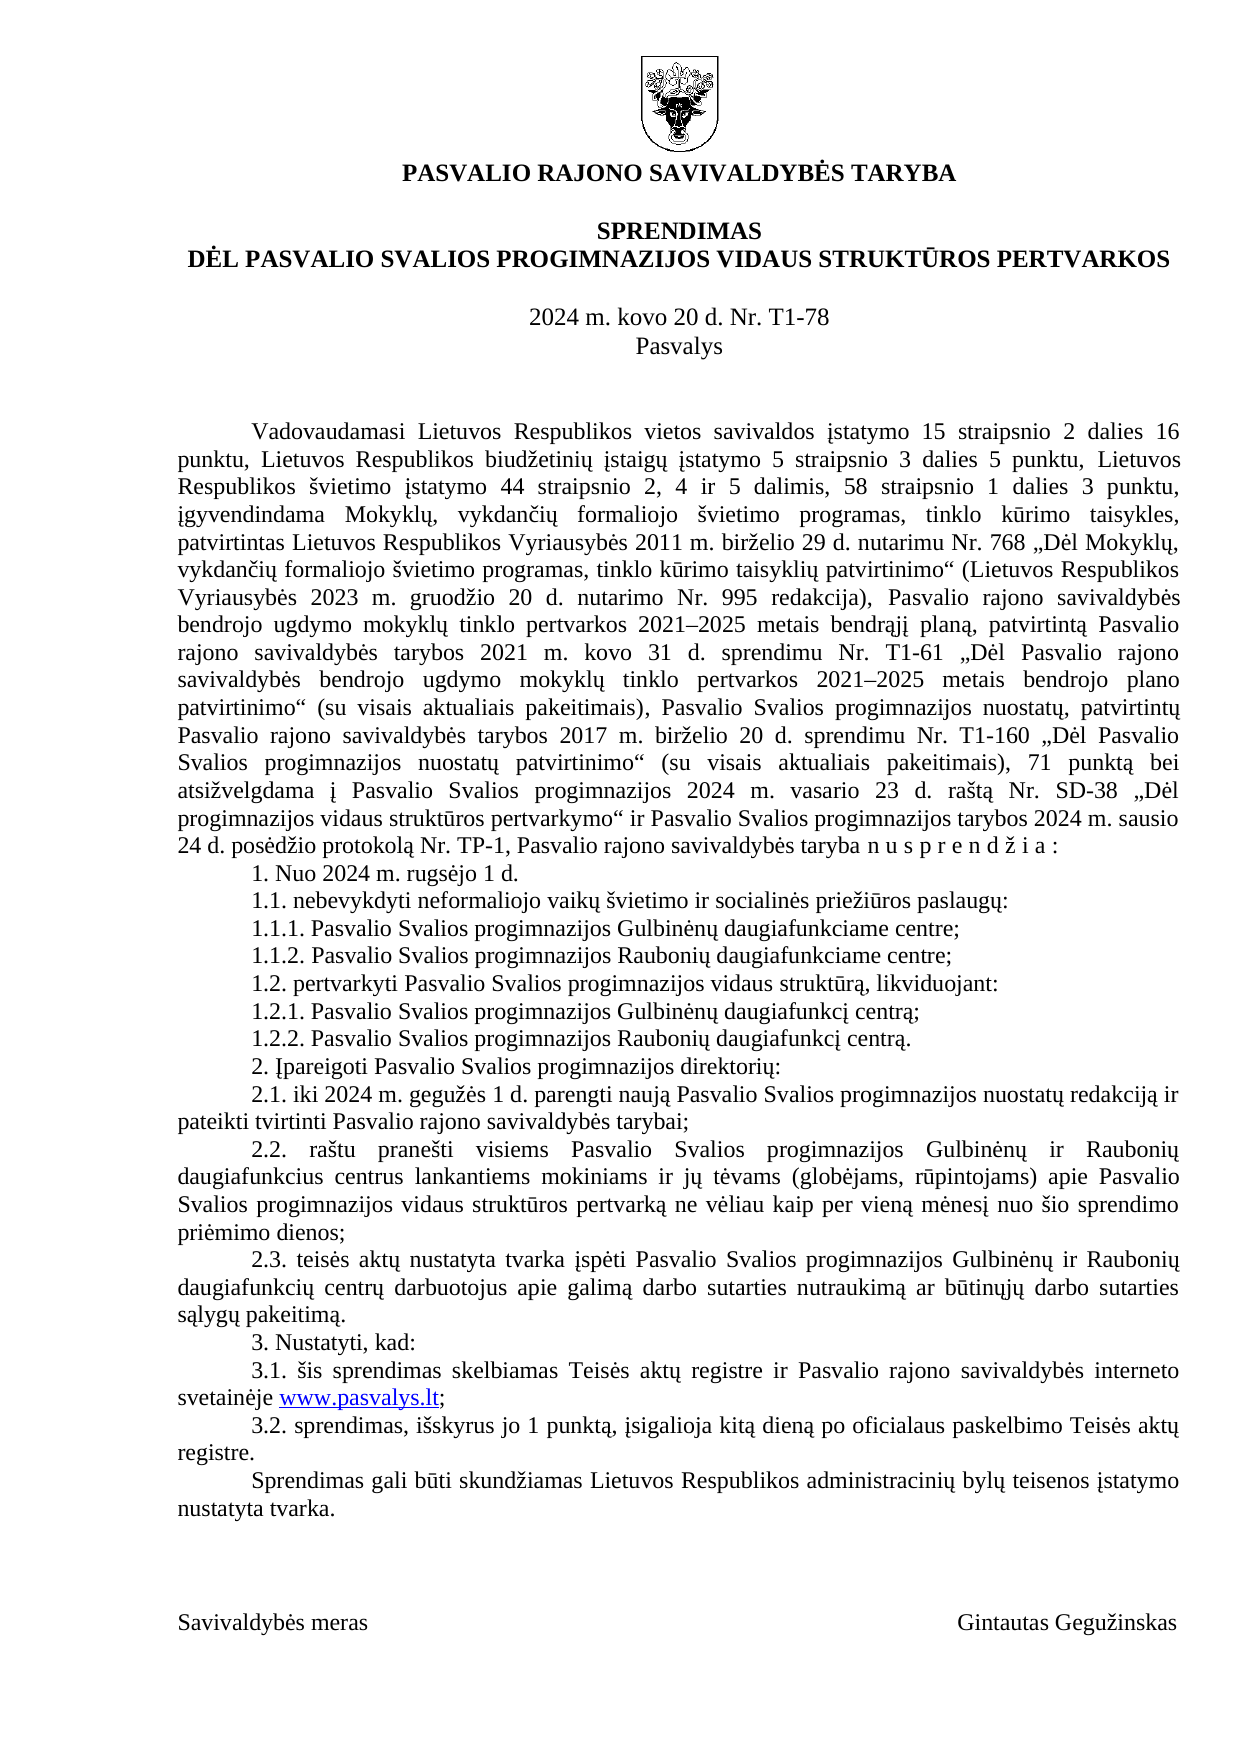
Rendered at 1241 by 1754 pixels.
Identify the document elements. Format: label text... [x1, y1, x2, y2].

text 2. Įpareigoti Pasvalio Svalios progimnazijos direktorių: [177, 1052, 1181, 1079]
text 1.2. pertvarkyti Pasvalio Svalios progimnazijos vidaus struktūrą, likviduojant: [177, 969, 1181, 997]
text Dėl PASVALIO SVALIOS PROGIMNAZIJOS VIDAUS STRUKTŪROS PERTVARKOS [177, 244, 1181, 273]
text 3. Nustatyti, kad: [177, 1328, 1181, 1356]
text Sprendimas [177, 216, 1181, 244]
text Pasvalio rajono savivaldybės taryba [177, 158, 1181, 187]
text 1.1.1. Pasvalio Svalios progimnazijos Gulbinėnų daugiafunkciame centre; [177, 914, 1181, 942]
text 2024 m. kovo 20 d. Nr. T1-78 [177, 302, 1181, 331]
text 2.3. teisės aktų nustatyta tvarka įspėti Pasvalio Svalios progimnazijos Gulbinėnų ir Raubonių daugiafunkcių centrų darbuotojus apie galimą darbo sutarties nutraukimą ar būtinųjų darbo sutarties sąlygų pakeitimą. [177, 1245, 1181, 1328]
text 1.1. nebevykdyti neformaliojo vaikų švietimo ir socialinės priežiūros paslaugų: [177, 886, 1181, 914]
text Pasvalys [177, 331, 1181, 359]
text 1.2.2. Pasvalio Svalios progimnazijos Raubonių daugiafunkcį centrą. [177, 1024, 1181, 1052]
text 1. Nuo 2024 m. rugsėjo 1 d. [177, 859, 1181, 886]
text 1.1.2. Pasvalio Svalios progimnazijos Raubonių daugiafunkciame centre; [177, 942, 1181, 969]
text 1.2.1. Pasvalio Svalios progimnazijos Gulbinėnų daugiafunkcį centrą; [177, 997, 1181, 1024]
text 3.2. sprendimas, išskyrus jo 1 punktą, įsigalioja kitą dieną po oficialaus paskelbimo Teisės aktų registre. [177, 1411, 1181, 1466]
text 2.1. iki 2024 m. gegužės 1 d. parengti naują Pasvalio Svalios progimnazijos nuostatų redakciją ir pateikti tvirtinti Pasvalio rajono savivaldybės tarybai; [177, 1079, 1181, 1135]
text Vadovaudamasi Lietuvos Respublikos vietos savivaldos įstatymo 15 straipsnio 2 dalies 16 punktu, Lietuvos Respublikos biudžetinių įstaigų įstatymo 5 straipsnio 3 dalies 5 punktu, Lietuvos Respublikos švietimo įstatymo 44 straipsnio 2, 4 ir 5 dalimis, 58 straipsnio 1 dalies 3 punktu, įgyvendindama Mokyklų, vykdančių formaliojo švietimo programas, tinklo kūrimo taisykles, patvirtintas Lietuvos Respublikos Vyriausybės 2011 m. birželio 29 d. nutarimu Nr. 768 „Dėl Mokyklų, vykdančių formaliojo švietimo programas, tinklo kūrimo taisyklių patvirtinimo“ (Lietuvos Respublikos Vyriausybės 2023 m. gruodžio 20 d. nutarimo Nr. 995 redakcija), Pasvalio rajono savivaldybės bendrojo ugdymo mokyklų tinklo pertvarkos 2021–2025 metais bendrąjį planą, patvirtintą Pasvalio rajono savivaldybės tarybos 2021 m. kovo 31 d. sprendimu Nr. T1-61 „Dėl Pasvalio rajono savivaldybės bendrojo ugdymo mokyklų tinklo pertvarkos 2021–2025 metais bendrojo plano patvirtinimo“ (su visais aktualiais pakeitimais), Pasvalio Svalios progimnazijos nuostatų, patvirtintų Pasvalio rajono savivaldybės tarybos 2017 m. birželio 20 d. sprendimu Nr. T1-160 „Dėl Pasvalio Svalios progimnazijos nuostatų patvirtinimo“ (su visais aktualiais pakeitimais), 71 punktą bei atsižvelgdama į Pasvalio Svalios progimnazijos 2024 m. vasario 23 d. raštą Nr. SD-38 „Dėl progimnazijos vidaus struktūros pertvarkymo“ ir Pasvalio Svalios progimnazijos tarybos 2024 m. sausio 24 d. posėdžio protokolą Nr. TP-1, Pasvalio rajono savivaldybės taryba nusprendžia: [177, 417, 1181, 859]
text 3.1. šis sprendimas skelbiamas Teisės aktų registre ir Pasvalio rajono savivaldybės interneto svetainėje www.pasvalys.lt; [177, 1356, 1181, 1411]
text Savivaldybės meras Gintautas Gegužinskas [177, 1607, 1181, 1635]
text Sprendimas gali būti skundžiamas Lietuvos Respublikos administracinių bylų teisenos įstatymo nustatyta tvarka. [177, 1466, 1181, 1521]
text 2.2. raštu pranešti visiems Pasvalio Svalios progimnazijos Gulbinėnų ir Raubonių daugiafunkcius centrus lankantiems mokiniams ir jų tėvams (globėjams, rūpintojams) apie Pasvalio Svalios progimnazijos vidaus struktūros pertvarką ne vėliau kaip per vieną mėnesį nuo šio sprendimo priėmimo dienos; [177, 1135, 1181, 1245]
